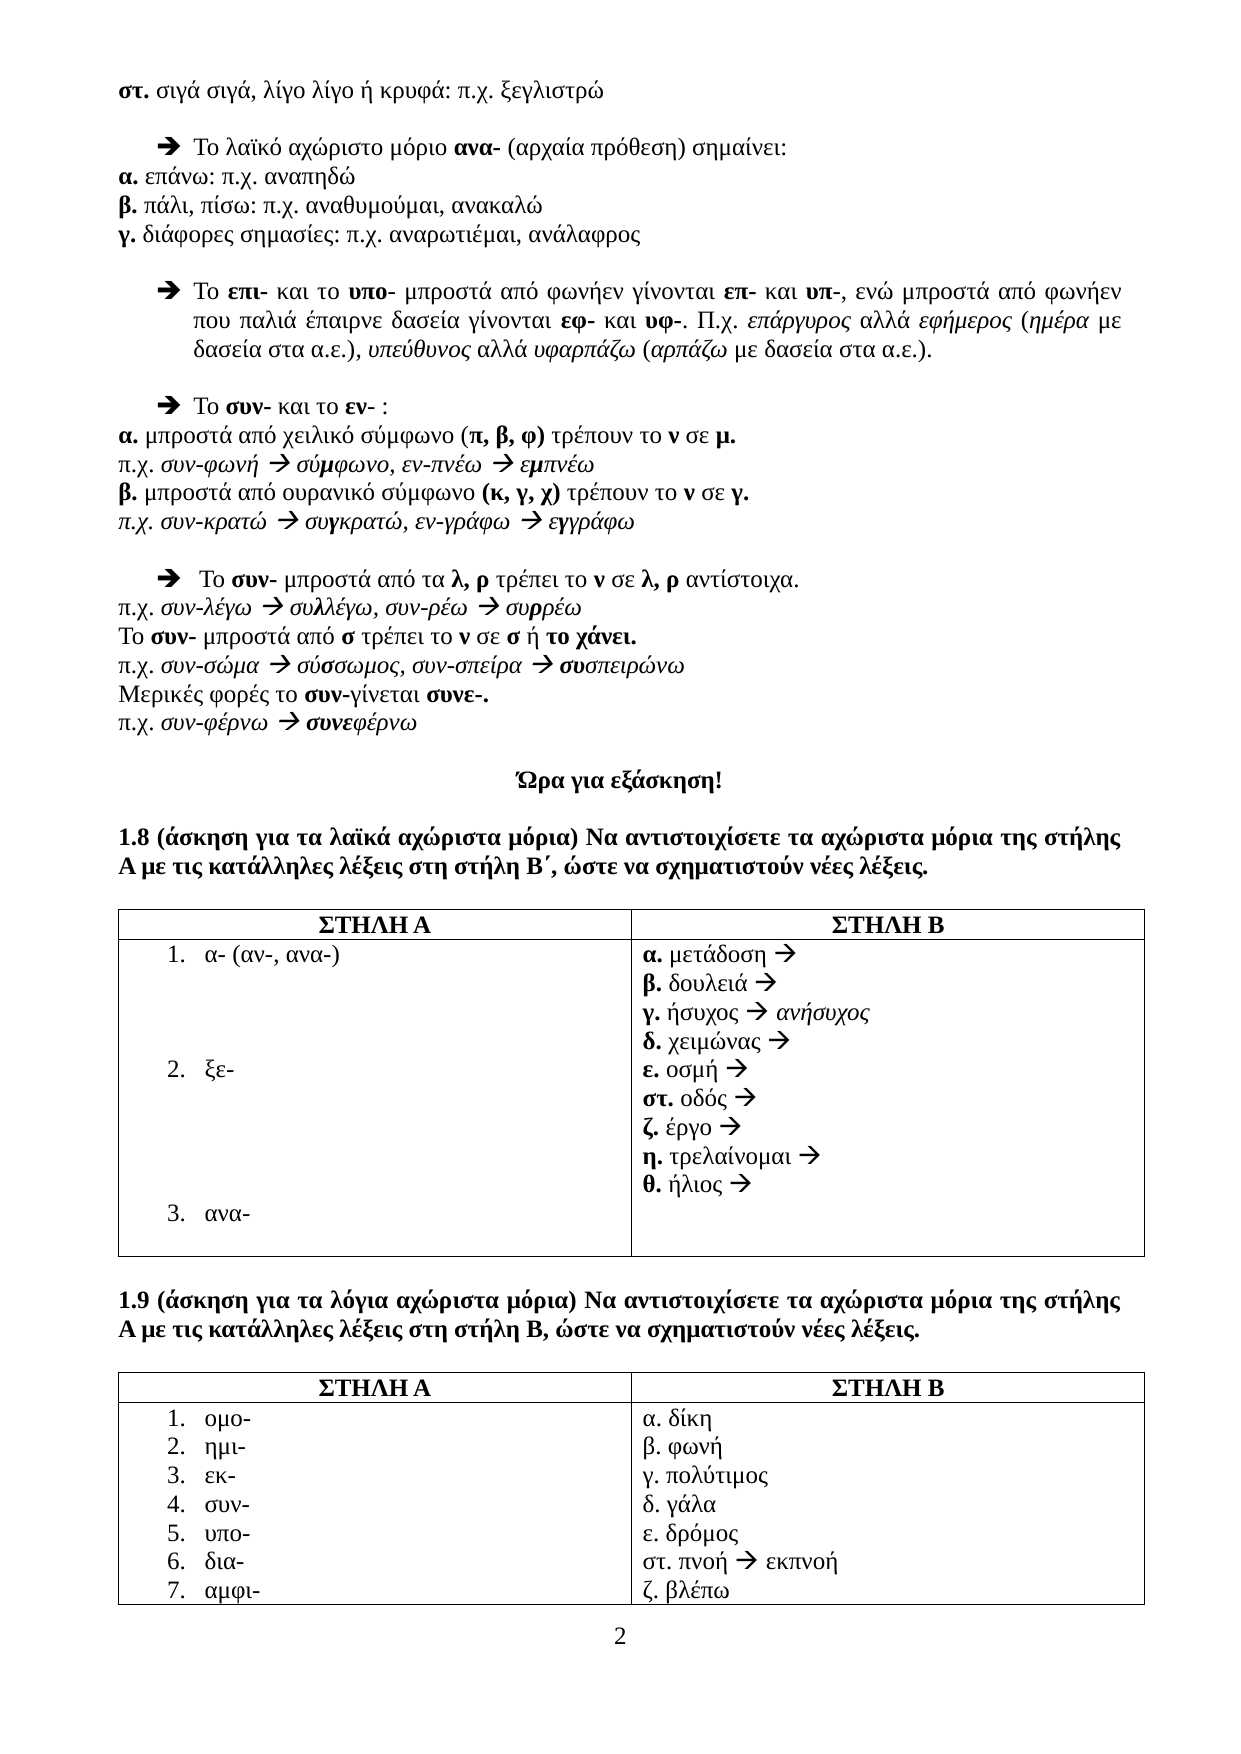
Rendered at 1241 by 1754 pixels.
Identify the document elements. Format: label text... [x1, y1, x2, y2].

text π.χ. συν-σώμα  σύσσωμος, συν-σπείρα  συσπειρώνω [118, 650, 1122, 679]
text β. μπροστά από ουρανικό σύμφωνο (κ, γ, χ) τρέπουν το ν σε γ. [118, 477, 1122, 506]
table_cell ομο- ημι- εκ- συν- υπο- δια- αμφι- [119, 1403, 631, 1604]
table_cell α. δίκη β. φωνή γ. πολύτιμος δ. γάλα ε. δρόμος στ. πνοή  εκπνοή ζ. βλέπω [632, 1403, 1144, 1604]
text γ. διάφορες σημασίες: π.χ. αναρωτιέμαι, ανάλαφρος [118, 219, 1122, 247]
table_header ΣΤΗΛΗ Α [119, 910, 631, 938]
table_header ΣΤΗΛΗ Α [119, 1373, 631, 1402]
list Το λαϊκό αχώριστο μόριο ανα- (αρχαία πρόθεση) σημαίνει: [156, 132, 1122, 161]
list Το επι- και το υπο- μπροστά από φωνήεν γίνονται επ- και υπ-, ενώ μπροστά από φωνήεν που παλιά έπαιρνε δασεία γίνονται εφ- και υφ-. Π.χ. επάργυρος αλλά εφήμερος (ημέρα με δασεία στα α.ε.), υπεύθυνος αλλά υφαρπάζω (αρπάζω με δασεία στα α.ε.). [156, 276, 1122, 362]
list Το συν- μπροστά από τα λ, ρ τρέπει το ν σε λ, ρ αντίστοιχα. [156, 564, 1122, 592]
text Το συν- μπροστά από σ τρέπει το ν σε σ ή το χάνει. [118, 621, 1122, 650]
text π.χ. συν-κρατώ  συγκρατώ, εν-γράφω  εγγράφω [118, 506, 1122, 535]
text β. πάλι, πίσω: π.χ. αναθυμούμαι, ανακαλώ [118, 190, 1122, 219]
text Μερικές φορές το συν-γίνεται συνε-. [118, 679, 1122, 707]
text α. μπροστά από χειλικό σύμφωνο (π, β, φ) τρέπουν το ν σε μ. [118, 420, 1122, 449]
text π.χ. συν-φωνή  σύμφωνο, εν-πνέω  εμπνέω [118, 449, 1122, 477]
text 1.9 (άσκηση για τα λόγια αχώριστα μόρια) Να αντιστοιχίσετε τα αχώριστα μόρια της στήλης Α με τις κατάλληλες λέξεις στη στήλη Β, ώστε να σχηματιστούν νέες λέξεις. [118, 1286, 1122, 1343]
text Ώρα για εξάσκηση! [118, 765, 1122, 794]
text α. επάνω: π.χ. αναπηδώ [118, 161, 1122, 190]
text 1.8 (άσκηση για τα λαϊκά αχώριστα μόρια) Να αντιστοιχίσετε τα αχώριστα μόρια της στήλης Α με τις κατάλληλες λέξεις στη στήλη Β΄, ώστε να σχηματιστούν νέες λέξεις. [118, 822, 1122, 880]
table_cell α- (αν-, ανα-) ξε- ανα- [119, 940, 631, 1256]
list Το συν- και το εν- : [156, 391, 1122, 420]
text στ. σιγά σιγά, λίγο λίγο ή κρυφά: π.χ. ξεγλιστρώ [118, 75, 1122, 104]
text π.χ. συν-λέγω  συλλέγω, συν-ρέω  συρρέω [118, 592, 1122, 621]
text π.χ. συν-φέρνω  συνεφέρνω [118, 707, 1122, 736]
table_header ΣΤΗΛΗ Β [632, 910, 1144, 938]
table_header ΣΤΗΛΗ Β [632, 1373, 1144, 1402]
table_cell α. μετάδοση  β. δουλειά  γ. ήσυχος  ανήσυχος δ. χειμώνας  ε. οσμή  στ. οδός  ζ. έργο  η. τρελαίνομαι  θ. ήλιος  [632, 940, 1144, 1256]
